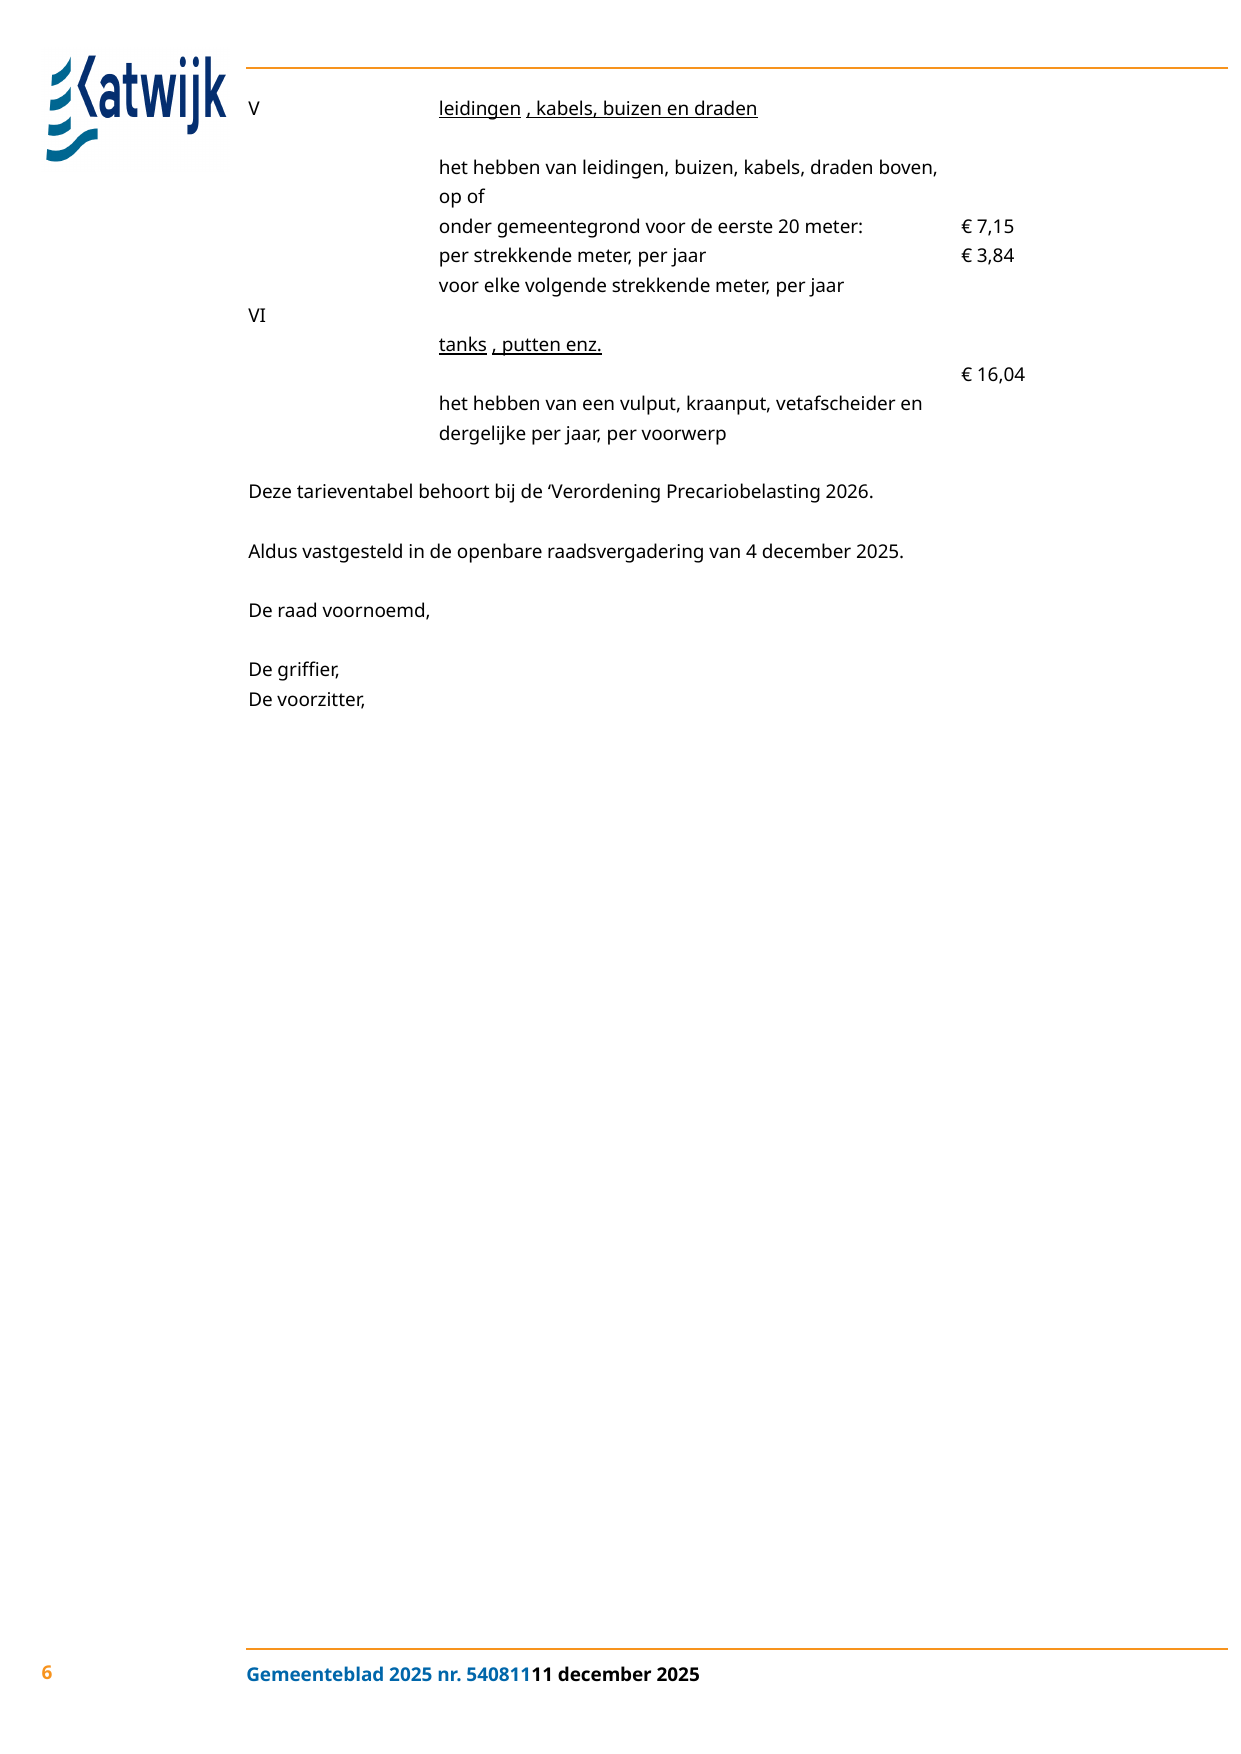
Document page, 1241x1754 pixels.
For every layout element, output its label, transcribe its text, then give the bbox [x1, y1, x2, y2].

text De griffier, [248, 656, 1152, 682]
table_cell V VI [248, 95, 439, 446]
text Deze tarieventabel behoort bij de ‘Verordening Precariobelasting 2026. [248, 479, 1152, 504]
table_cell leidingen , kabels, buizen en draden het hebben van leidingen, buizen, kabels, draden boven, op of onder gemeentegrond voor de eerste 20 meter: per strekkende meter, per jaar voor elke volgende strekkende meter, per jaar tanks , putten enz. het hebben van een vulput, kraanput, vetafscheider en dergelijke per jaar, per voorwerp [439, 95, 961, 446]
picture [41, 47, 231, 172]
text De voorzitter, [248, 686, 1152, 712]
table_cell € 7,15 € 3,84 € 16,04 [961, 95, 1152, 446]
text Aldus vastgesteld in de openbare raadsvergadering van 4 december 2025. [248, 538, 1152, 564]
text De raad voornoemd, [248, 597, 1152, 623]
